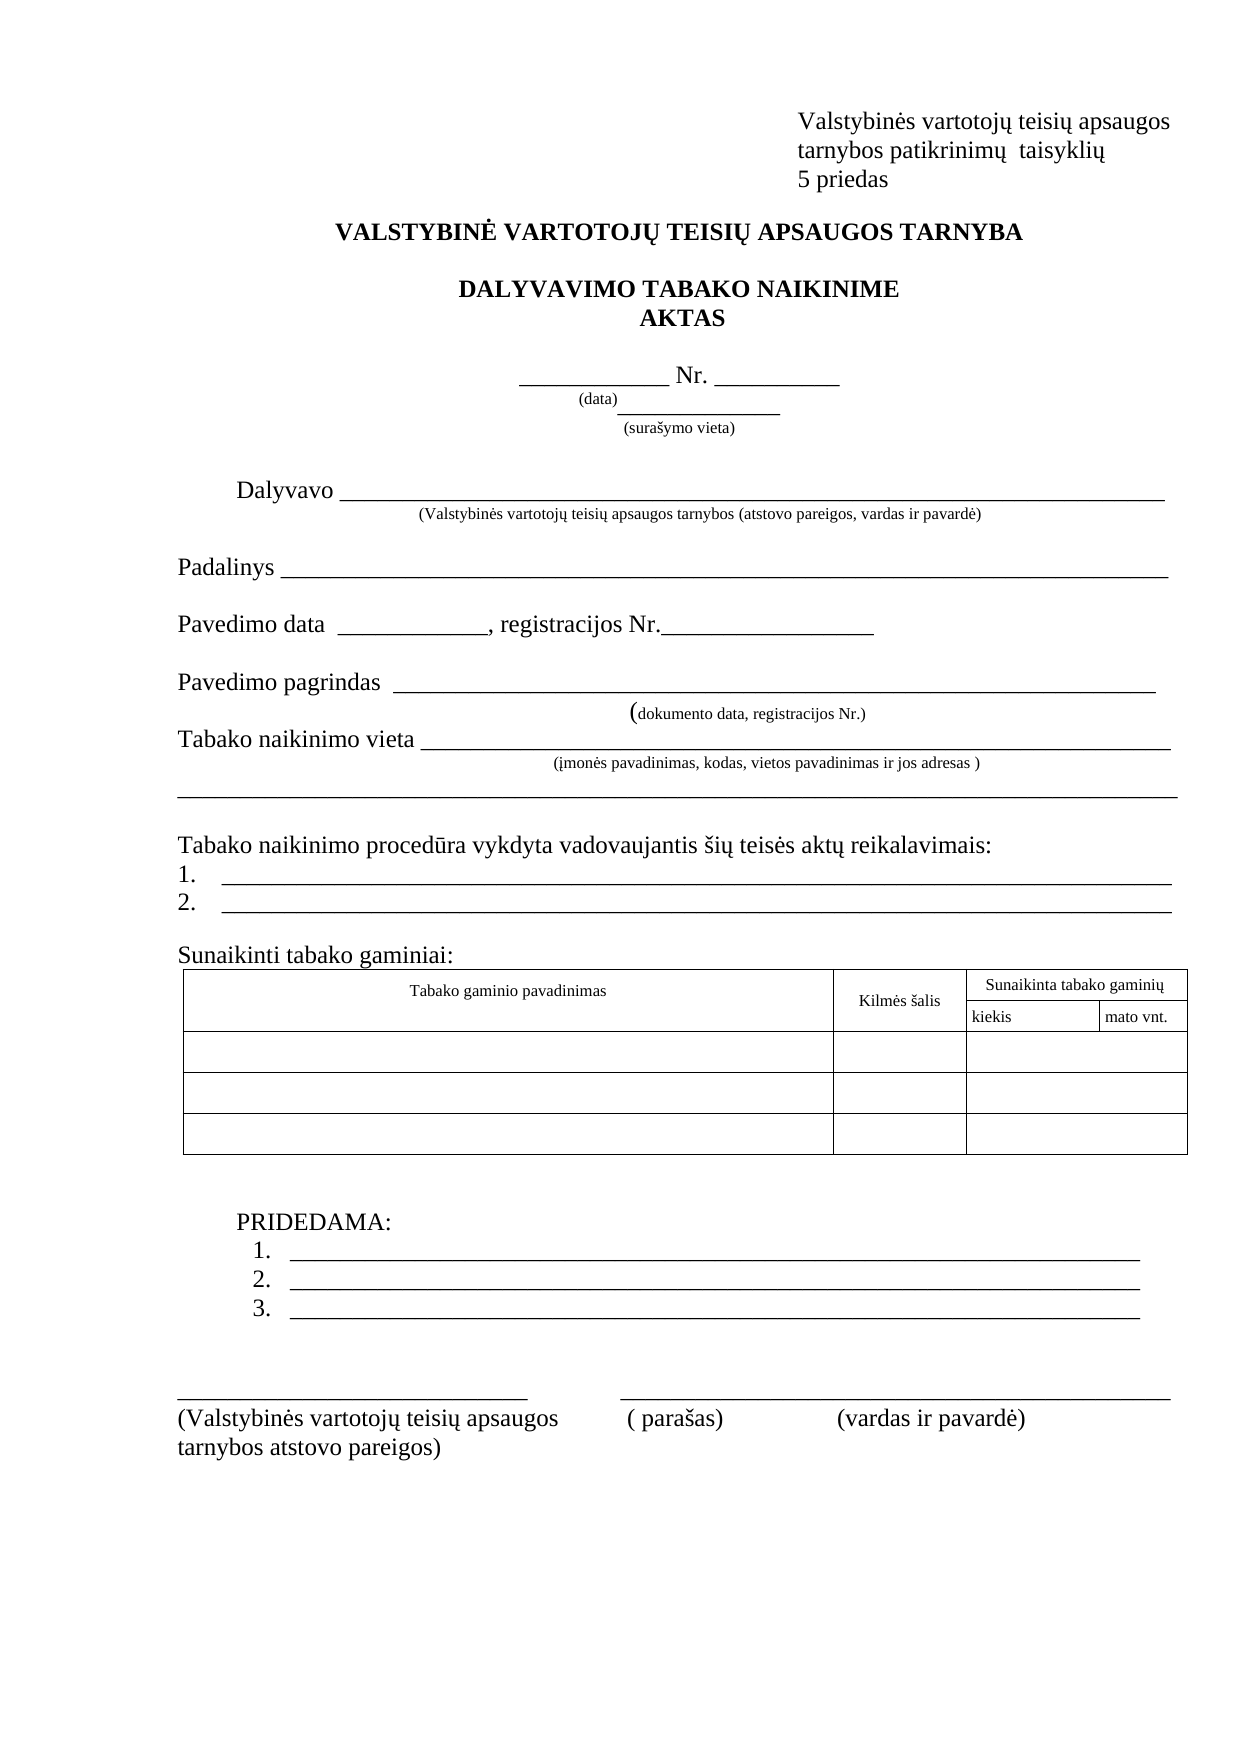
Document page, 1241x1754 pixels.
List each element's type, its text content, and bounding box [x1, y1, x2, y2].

table_cell [967, 1032, 1187, 1072]
table_cell [967, 1073, 1187, 1113]
table_header Sunaikinta tabako gaminių [967, 970, 1187, 1000]
text VALSTYBINĖ VARTOTOJŲ TEISIŲ APSAUGOS TARNYBA [177, 217, 1181, 245]
text PRIDEDAMA: [177, 1207, 1181, 1236]
text DALYVAVIMO TABAKO NAIKINIME [177, 274, 1181, 303]
text Padalinys _______________________________________________________________________ [177, 552, 1181, 581]
text ____________________________ ____________________________________________ [177, 1374, 1181, 1403]
text AKTAS [177, 303, 1181, 332]
table_header Kilmės šalis [834, 970, 966, 1031]
text 5 priedas [753, 164, 1181, 193]
table_cell kiekis [967, 1001, 1099, 1031]
text Tabako naikinimo vieta ____________________________________________________________ [177, 724, 1181, 753]
text Dalyvavo __________________________________________________________________ [177, 475, 1181, 504]
text Valstybinės vartotojų teisių apsaugos [709, 106, 1181, 135]
text 1. ____________________________________________________________________ [252, 1236, 1181, 1264]
text (surašymo vieta) [177, 418, 1181, 447]
text 1. ____________________________________________________________________________ [177, 859, 1181, 887]
text Sunaikinti tabako gaminiai: [177, 940, 1181, 969]
text ____________ Nr. __________ [177, 360, 1181, 389]
text 2. ____________________________________________________________________________ [177, 887, 1181, 916]
table_header Tabako gaminio pavadinimas [184, 970, 833, 1031]
table_cell [834, 1073, 966, 1113]
table_cell [184, 1032, 833, 1072]
text (įmonės pavadinimas, kodas, vietos pavadinimas ir jos adresas ) [177, 753, 1181, 772]
text ________________________________________________________________________________ [177, 772, 1181, 801]
table_cell [834, 1114, 966, 1153]
text tarnybos atstovo pareigos) [177, 1432, 1181, 1461]
text (Valstybinės vartotojų teisių apsaugos ( parašas) (vardas ir pavardė) [177, 1403, 1181, 1432]
text (dokumento data, registracijos Nr.) [177, 696, 1181, 724]
text Pavedimo data ____________, registracijos Nr._________________ [177, 609, 1181, 638]
text tarnybos patikrinimų taisyklių [753, 135, 1181, 164]
table_cell [184, 1114, 833, 1153]
text Pavedimo pagrindas _____________________________________________________________ [177, 667, 1181, 696]
table_cell [184, 1073, 833, 1113]
text 2. ____________________________________________________________________ [252, 1264, 1181, 1293]
table_cell [834, 1032, 966, 1072]
text (data)_____________ [177, 389, 1181, 418]
text (Valstybinės vartotojų teisių apsaugos tarnybos (atstovo pareigos, vardas ir pavardė) [177, 504, 1181, 523]
text 3. ____________________________________________________________________ [252, 1293, 1181, 1322]
text Tabako naikinimo procedūra vykdyta vadovaujantis šių teisės aktų reikalavimais: [177, 830, 1181, 859]
table_cell mato vnt. [1100, 1001, 1187, 1031]
table_cell [967, 1114, 1187, 1153]
